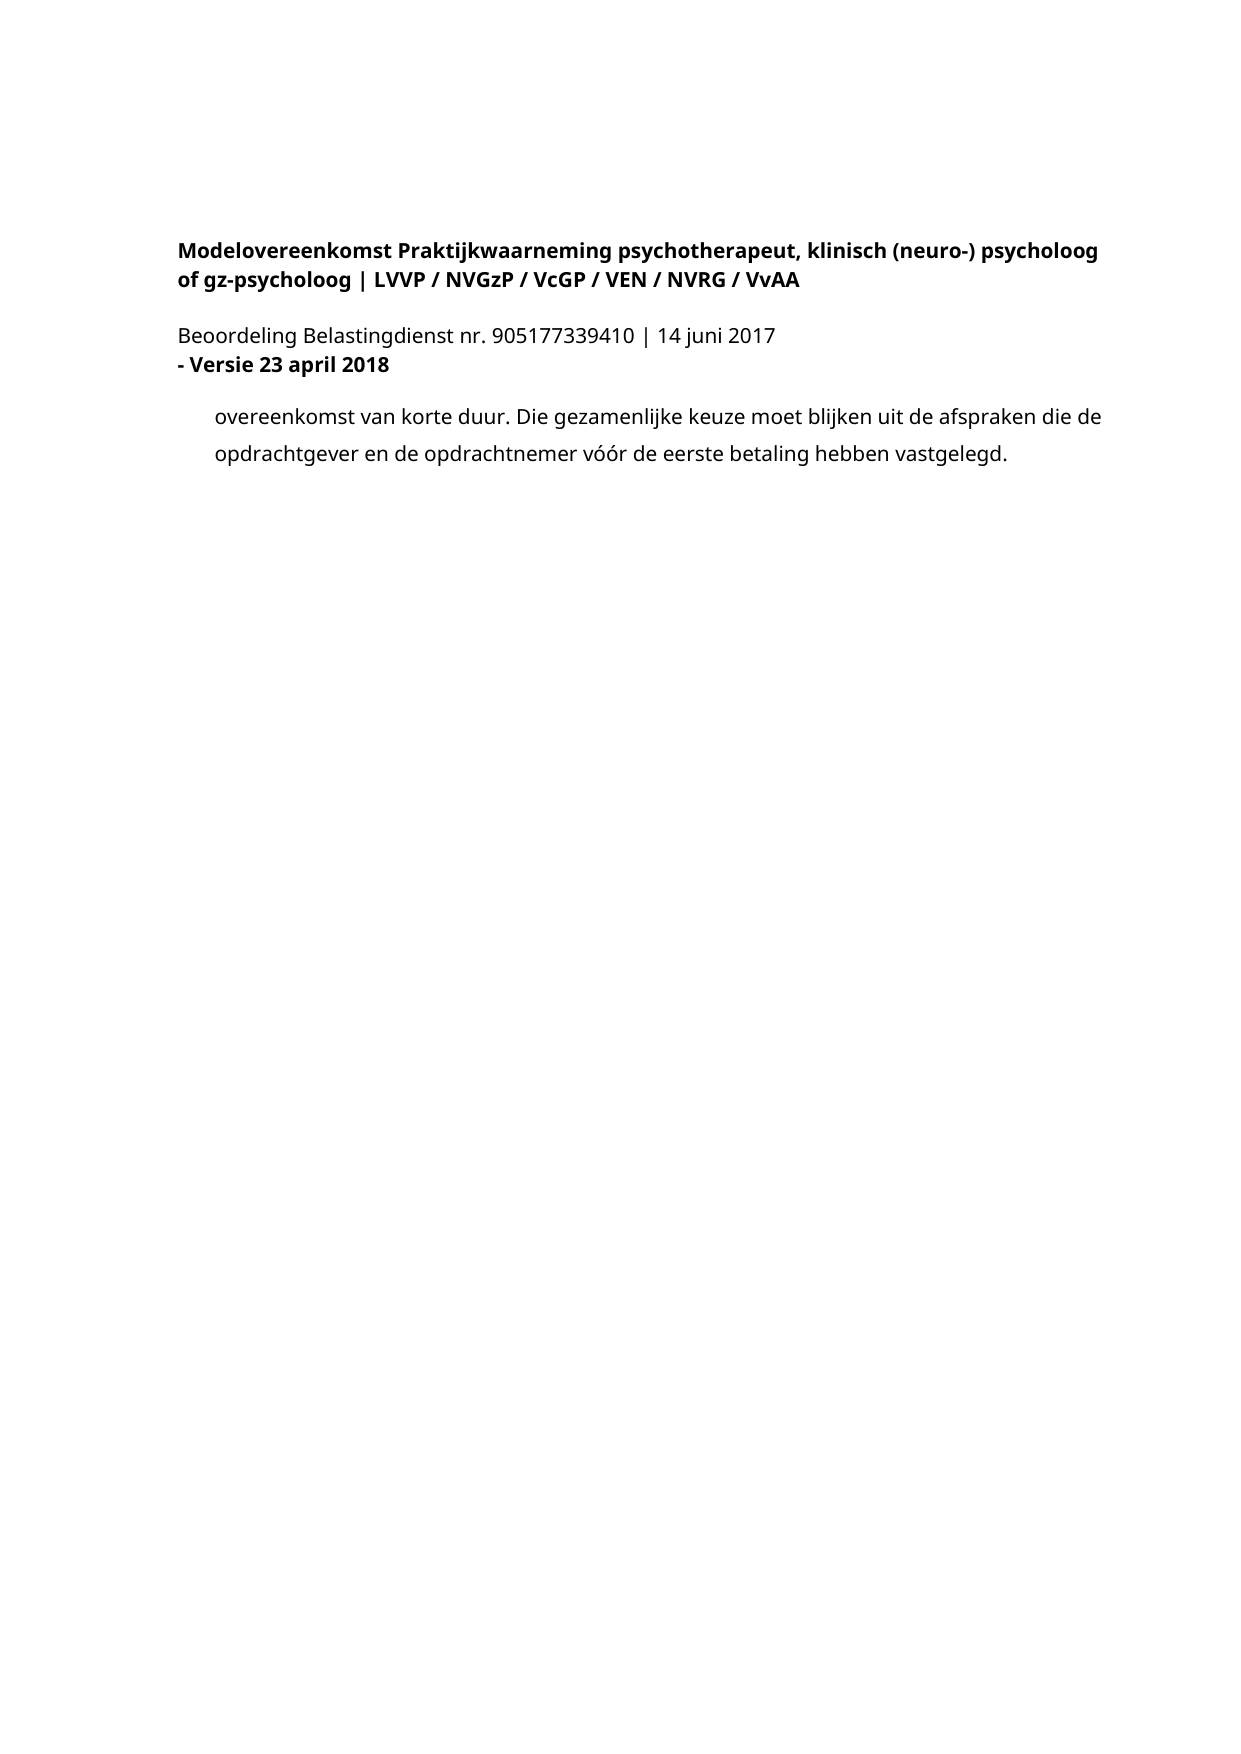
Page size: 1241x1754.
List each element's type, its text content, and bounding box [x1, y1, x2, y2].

text overeenkomst van korte duur. Die gezamenlijke keuze moet blijken uit de afspraken die de opdrachtgever en de opdrachtnemer vóór de eerste betaling hebben vastgelegd. [177, 402, 1122, 468]
